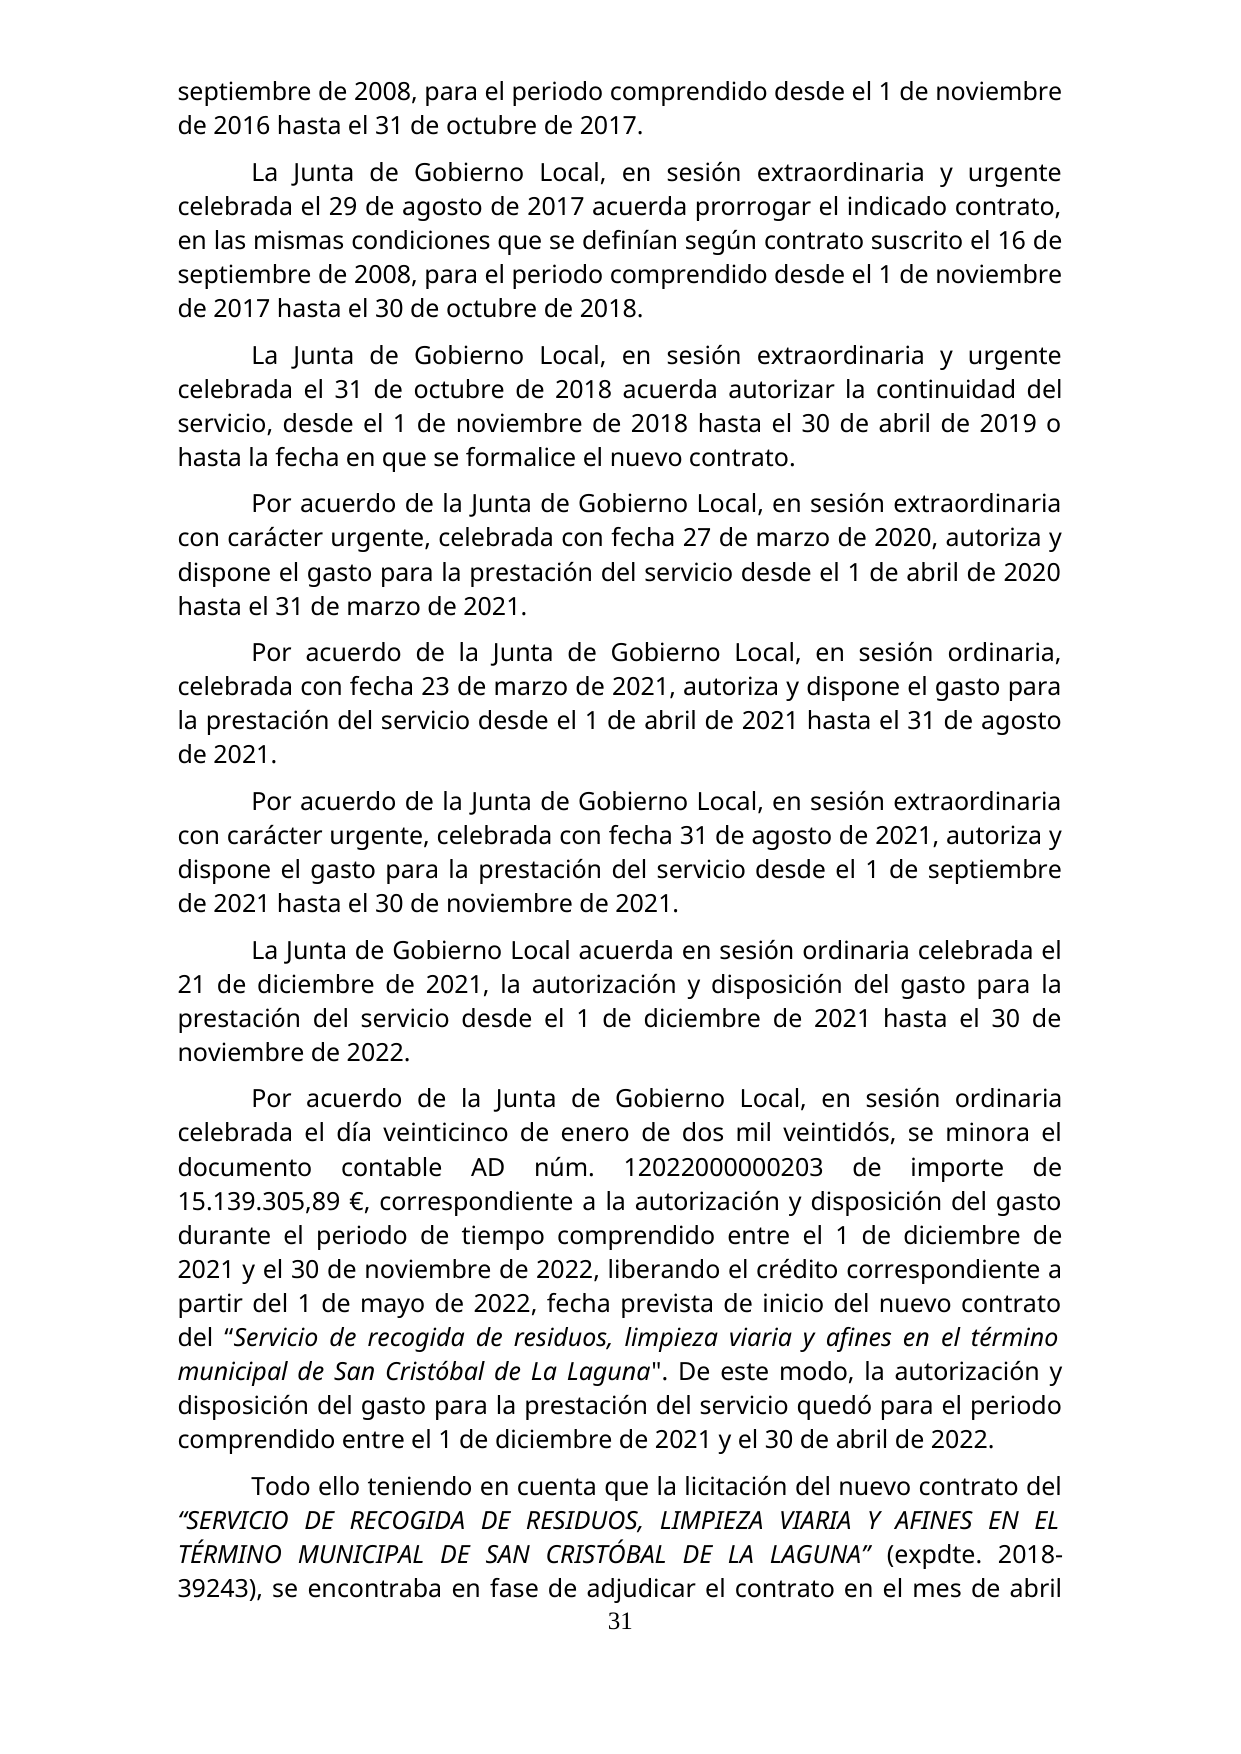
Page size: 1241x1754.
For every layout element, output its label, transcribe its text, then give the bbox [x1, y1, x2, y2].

text Por acuerdo de la Junta de Gobierno Local, en sesión ordinaria celebrada el día veinticinco de enero de dos mil veintidós, se minora el documento contable AD núm. 12022000000203 de importe de 15.139.305,89 €, correspondiente a la autorización y disposición del gasto durante el periodo de tiempo comprendido entre el 1 de diciembre de 2021 y el 30 de noviembre de 2022, liberando el crédito correspondiente a partir del 1 de mayo de 2022, fecha prevista de inicio del nuevo contrato del “Servicio de recogida de residuos, limpieza viaria y afines en el término municipal de San Cristóbal de La Laguna". De este modo, la autorización y disposición del gasto para la prestación del servicio quedó para el periodo comprendido entre el 1 de diciembre de 2021 y el 30 de abril de 2022. [177, 1081, 1063, 1456]
text septiembre de 2008, para el periodo comprendido desde el 1 de noviembre de 2016 hasta el 31 de octubre de 2017. [177, 74, 1063, 142]
text La Junta de Gobierno Local acuerda en sesión ordinaria celebrada el 21 de diciembre de 2021, la autorización y disposición del gasto para la prestación del servicio desde el 1 de diciembre de 2021 hasta el 30 de noviembre de 2022. [177, 932, 1063, 1068]
text Por acuerdo de la Junta de Gobierno Local, en sesión extraordinaria con carácter urgente, celebrada con fecha 31 de agosto de 2021, autoriza y dispone el gasto para la prestación del servicio desde el 1 de septiembre de 2021 hasta el 30 de noviembre de 2021. [177, 783, 1063, 920]
text La Junta de Gobierno Local, en sesión extraordinaria y urgente celebrada el 31 de octubre de 2018 acuerda autorizar la continuidad del servicio, desde el 1 de noviembre de 2018 hasta el 30 de abril de 2019 o hasta la fecha en que se formalice el nuevo contrato. [177, 337, 1063, 473]
text Todo ello teniendo en cuenta que la licitación del nuevo contrato del “SERVICIO DE RECOGIDA DE RESIDUOS, LIMPIEZA VIARIA Y AFINES EN EL TÉRMINO MUNICIPAL DE SAN CRISTÓBAL DE LA LAGUNA” (expdte. 2018-39243), se encontraba en fase de adjudicar el contrato en el mes de abril [177, 1468, 1063, 1604]
text La Junta de Gobierno Local, en sesión extraordinaria y urgente celebrada el 29 de agosto de 2017 acuerda prorrogar el indicado contrato, en las mismas condiciones que se definían según contrato suscrito el 16 de septiembre de 2008, para el periodo comprendido desde el 1 de noviembre de 2017 hasta el 30 de octubre de 2018. [177, 154, 1063, 325]
text Por acuerdo de la Junta de Gobierno Local, en sesión ordinaria, celebrada con fecha 23 de marzo de 2021, autoriza y dispone el gasto para la prestación del servicio desde el 1 de abril de 2021 hasta el 31 de agosto de 2021. [177, 635, 1063, 771]
text Por acuerdo de la Junta de Gobierno Local, en sesión extraordinaria con carácter urgente, celebrada con fecha 27 de marzo de 2020, autoriza y dispone el gasto para la prestación del servicio desde el 1 de abril de 2020 hasta el 31 de marzo de 2021. [177, 486, 1063, 622]
